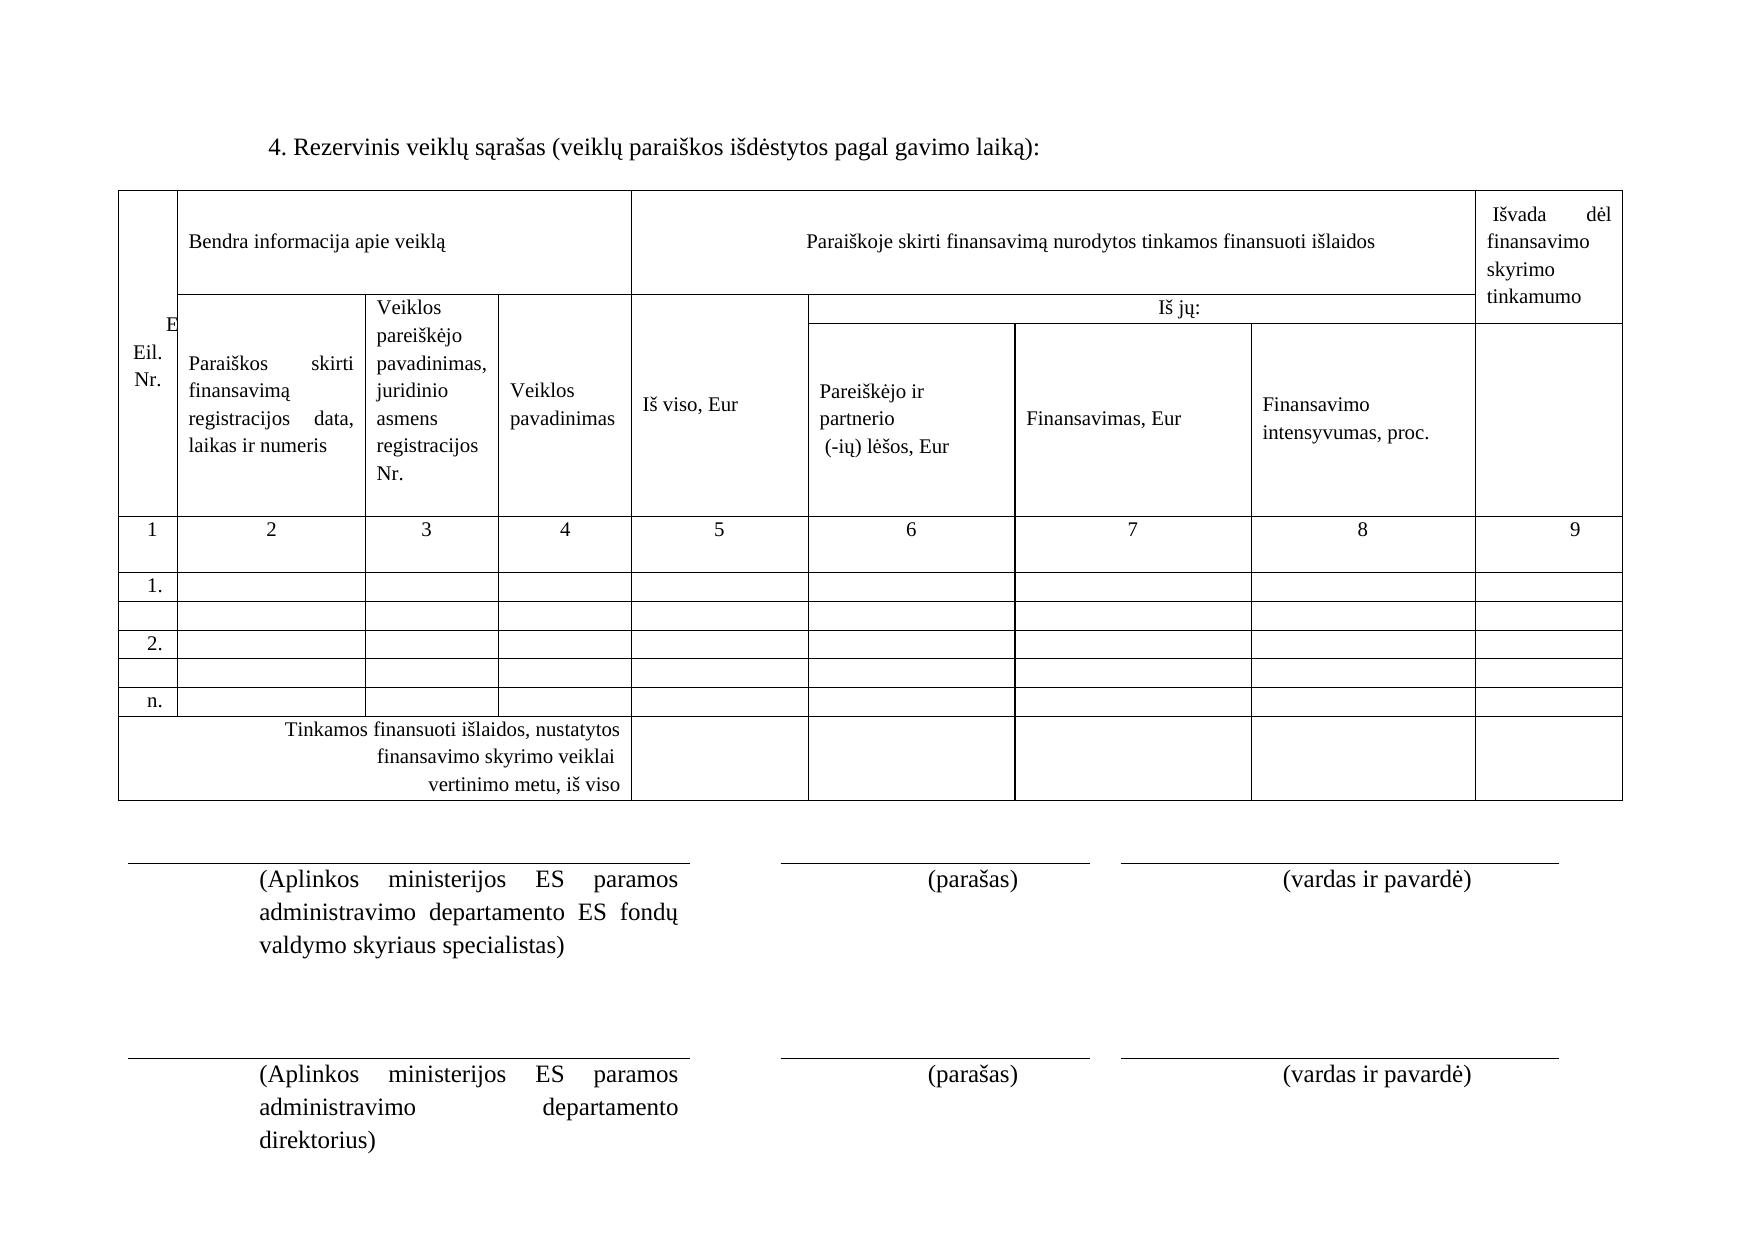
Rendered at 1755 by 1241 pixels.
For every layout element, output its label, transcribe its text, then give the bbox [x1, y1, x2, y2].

table_header [128, 830, 164, 863]
table_header [1090, 1025, 1126, 1058]
table_cell [1476, 717, 1622, 800]
table_cell [1252, 717, 1475, 800]
table_cell [1476, 573, 1622, 601]
table_cell [721, 863, 781, 963]
table_cell [1252, 631, 1475, 658]
table_cell 5 [632, 517, 808, 572]
table_header [519, 1025, 690, 1058]
table_cell [1252, 573, 1475, 601]
table_cell [690, 1058, 721, 1158]
table_cell Paraiškos skirti finansavimą registracijos data, laikas ir numeris [178, 295, 365, 516]
table_cell [632, 688, 808, 716]
table_cell [128, 1059, 164, 1158]
table_cell Veiklos pavadinimas [499, 295, 631, 516]
table_cell [1016, 631, 1251, 658]
table_cell [809, 573, 1014, 601]
table_cell [1559, 1058, 1566, 1158]
table_cell [1252, 659, 1475, 687]
table_cell [809, 659, 1014, 687]
table_cell [632, 717, 808, 800]
table_header [248, 1025, 338, 1058]
table_cell [1559, 863, 1566, 963]
table_header [964, 1025, 1090, 1058]
table_header Bendra informacija apie veiklą [178, 191, 631, 294]
table_cell (Aplinkos ministerijos ES paramos administravimo departamento direktorius) [248, 1059, 690, 1158]
table_cell 2. [119, 631, 177, 658]
table_cell [721, 1058, 781, 1158]
table_cell [178, 688, 365, 716]
table_cell [499, 659, 631, 687]
table_cell (Aplinkos ministerijos ES paramos administravimo departamento ES fondų valdymo skyriaus specialistas) [248, 864, 690, 963]
table_cell 4 [499, 517, 631, 572]
table_cell [119, 602, 177, 629]
table_header [1126, 830, 1566, 863]
table_cell (parašas) [781, 1059, 1090, 1158]
table_cell 9 [1476, 517, 1622, 572]
table_cell [1016, 659, 1251, 687]
table_cell [809, 717, 1014, 800]
table_cell [499, 573, 631, 601]
table_header [519, 830, 690, 863]
table_cell 3 [366, 517, 498, 572]
table_cell [1016, 573, 1251, 601]
table_cell [366, 688, 498, 716]
table_header [248, 830, 338, 863]
table_cell Pareiškėjo ir partnerio (-ių) lėšos, Eur [809, 324, 1014, 516]
table_header [690, 830, 721, 863]
table_cell [178, 602, 365, 629]
table_cell [499, 602, 631, 629]
table_cell [1090, 1058, 1121, 1158]
table_cell [178, 659, 365, 687]
table_cell [1476, 602, 1622, 629]
table_cell 8 [1252, 517, 1475, 572]
table_header [458, 1025, 519, 1058]
table_cell Iš viso, Eur [632, 295, 808, 516]
table_cell [119, 659, 177, 687]
table_header [721, 1025, 781, 1058]
table_cell n. [119, 688, 177, 716]
table_cell [632, 602, 808, 629]
table_cell [1016, 688, 1251, 716]
table_header [781, 1025, 807, 1058]
table_cell [809, 688, 1014, 716]
table_header [1090, 830, 1126, 863]
table_cell 1 [119, 517, 177, 572]
table_cell Finansavimo intensyvumas, proc. [1252, 324, 1475, 516]
table_cell [499, 688, 631, 716]
table_cell [499, 631, 631, 658]
table_cell [1252, 688, 1475, 716]
table_cell [632, 631, 808, 658]
text 4. Rezervinis veiklų sąrašas (veiklų paraiškos išdėstytos pagal gavimo laiką): [193, 132, 1636, 161]
table_cell [366, 631, 498, 658]
table_header Išvada dėl finansavimo skyrimo tinkamumo [1476, 191, 1622, 323]
table_header [1126, 1025, 1566, 1058]
table_cell [165, 864, 248, 963]
table_cell [128, 864, 164, 963]
table_cell [690, 863, 721, 963]
table_header [338, 830, 458, 863]
table_cell 2 [178, 517, 365, 572]
table_cell [1476, 659, 1622, 687]
table_cell [1016, 602, 1251, 629]
table_cell [1090, 863, 1121, 963]
table_header [781, 830, 807, 863]
table_cell (vardas ir pavardė) [1121, 1059, 1558, 1158]
table_cell 1. [119, 573, 177, 601]
table_header [721, 830, 781, 863]
table_cell [165, 1059, 248, 1158]
table_cell [632, 573, 808, 601]
table_header EEil. Nr. [119, 191, 177, 516]
table_cell [1016, 717, 1251, 800]
table_cell [632, 659, 808, 687]
table_header [165, 1025, 248, 1058]
table_cell [366, 659, 498, 687]
table_cell (parašas) [781, 864, 1090, 963]
table_cell [1476, 688, 1622, 716]
table_cell Iš jų: [809, 295, 1475, 323]
table_header [128, 1025, 164, 1058]
table_cell 7 [1016, 517, 1251, 572]
table_cell [178, 631, 365, 658]
table_cell [366, 573, 498, 601]
table_cell [1476, 324, 1622, 516]
table_header Paraiškoje skirti finansavimą nurodytos tinkamos finansuoti išlaidos [632, 191, 1475, 294]
table_cell [1252, 602, 1475, 629]
table_cell [1476, 631, 1622, 658]
table_cell [809, 631, 1014, 658]
table_header [807, 830, 963, 863]
table_header [338, 1025, 458, 1058]
table_cell Finansavimas, Eur [1016, 324, 1251, 516]
table_header [964, 830, 1090, 863]
table_cell (vardas ir pavardė) [1121, 864, 1558, 963]
table_header [690, 1025, 721, 1058]
table_cell [366, 602, 498, 629]
table_cell Veiklos pareiškėjo pavadinimas, juridinio asmens registracijos Nr. [366, 295, 498, 516]
table_header [458, 830, 519, 863]
table_header [165, 830, 248, 863]
table_cell [178, 573, 365, 601]
table_cell [809, 602, 1014, 629]
table_header [807, 1025, 963, 1058]
table_cell 6 [809, 517, 1014, 572]
table_cell Tinkamos finansuoti išlaidos, nustatytos finansavimo skyrimo veiklai vertinimo metu, iš viso [119, 717, 631, 800]
